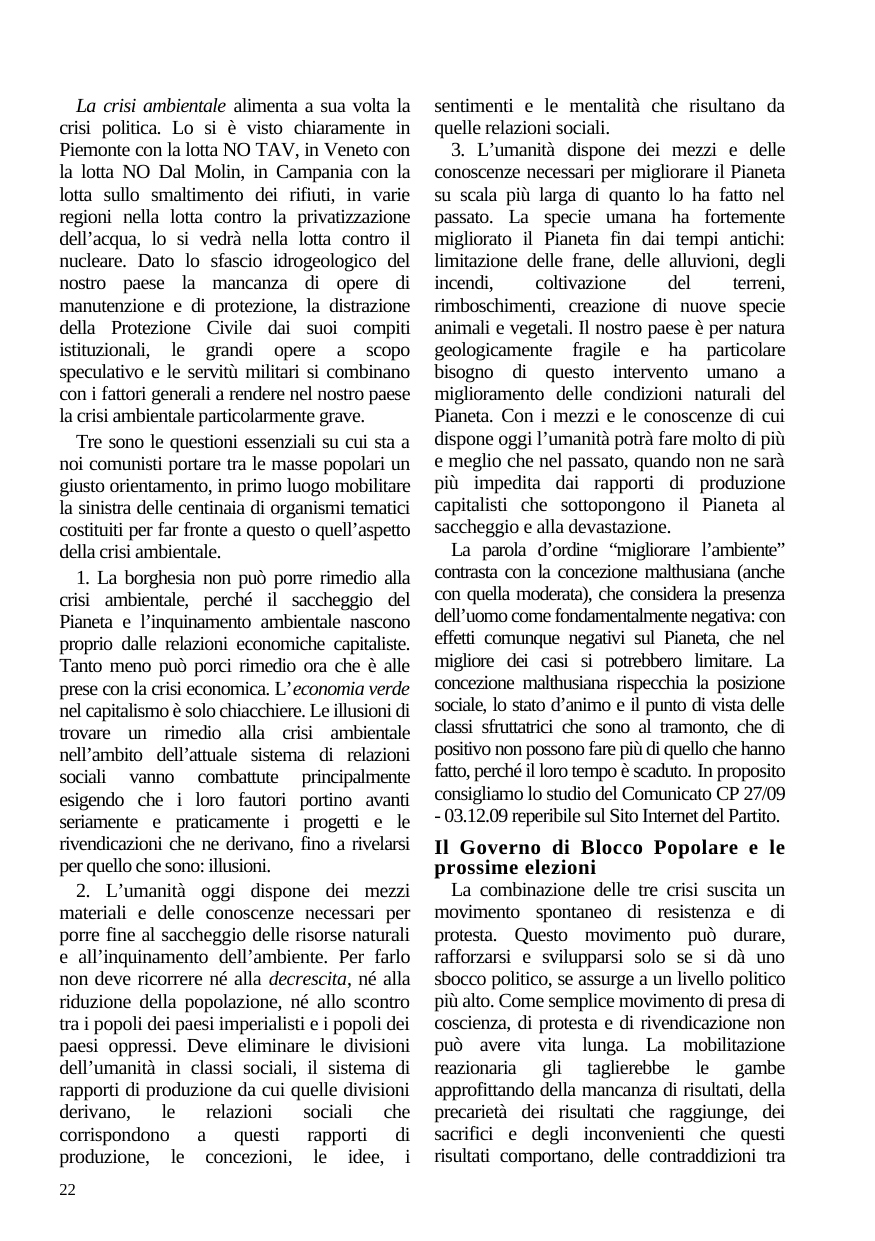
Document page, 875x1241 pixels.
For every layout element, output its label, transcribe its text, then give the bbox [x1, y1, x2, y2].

text La parola d’ordine “migliorare l’ambiente” contrasta con la concezione malthusiana (anche con quella moderata), che considera la presenza dell’uomo come fondamentalmente negativa: con effetti comunque negativi sul Pianeta, che nel migliore dei casi si potrebbero limitare. La concezione malthusiana rispecchia la posizione sociale, lo stato d’animo e il punto di vista delle classi sfruttatrici che sono al tramonto, che di positivo non possono fare più di quello che hanno fatto, perché il loro tempo è scaduto. In proposito consigliamo lo studio del Comunicato CP 27/09 - 03.12.09 reperibile sul Sito Internet del Partito. [434, 538, 786, 827]
text 3. L’umanità dispone dei mezzi e delle conoscenze necessari per migliorare il Pianeta su scala più larga di quanto lo ha fatto nel passato. La specie umana ha fortemente migliorato il Pianeta fin dai tempi antichi: limitazione delle frane, delle alluvioni, degli incendi, coltivazione del terreni, rimboschimenti, creazione di nuove specie animali e vegetali. Il nostro paese è per natura geologicamente fragile e ha particolare bisogno di questo intervento umano a miglioramento delle condizioni naturali del Pianeta. Con i mezzi e le conoscenze di cui dispone oggi l’umanità potrà fare molto di più e meglio che nel passato, quando non ne sarà più impedita dai rapporti di produzione capitalisti che sottopongono il Pianeta al saccheggio e alla devastazione. [434, 139, 786, 538]
text La crisi ambientale alimenta a sua volta la crisi politica. Lo si è visto chiaramente in Piemonte con la lotta NO TAV, in Veneto con la lotta NO Dal Molin, in Campania con la lotta sullo smaltimento dei rifiuti, in varie regioni nella lotta contro la privatizzazione dell’acqua, lo si vedrà nella lotta contro il nucleare. Dato lo sfascio idrogeologico del nostro paese la mancanza di opere di manutenzione e di protezione, la distrazione della Protezione Civile dai suoi compiti istituzionali, le grandi opere a scopo speculativo e le servitù militari si combinano con i fattori generali a rendere nel nostro paese la crisi ambientale particolarmente grave. [59, 94, 411, 427]
text La combinazione delle tre crisi suscita un movimento spontaneo di resistenza e di protesta. Questo movimento può durare, rafforzarsi e svilupparsi solo se si dà uno sbocco politico, se assurge a un livello politico più alto. Come semplice movimento di presa di coscienza, di protesta e di rivendicazione non può avere vita lunga. La mobilitazione reazionaria gli taglierebbe le gambe approfittando della mancanza di risultati, della precarietà dei risultati che raggiunge, dei sacrifici e degli inconvenienti che questi risultati comportano, delle contraddizioni tra parti delle masse popolari, in particolare della contraddizioni tra paesi imperialisti e paesi oppressi e della contraddizione in ogni paese tra autoctoni e immigrati. [434, 879, 786, 1167]
text Il Governo di Blocco Popolare e le prossime elezioni [434, 836, 786, 879]
text 1. La borghesia non può porre rimedio alla crisi ambientale, perché il saccheggio del Pianeta e l’inquinamento ambientale nascono proprio dalle relazioni economiche capitaliste. Tanto meno può porci rimedio ora che è alle prese con la crisi economica. L’economia verde nel capitalismo è solo chiacchiere. Le illusioni di trovare un rimedio alla crisi ambientale nell’ambito dell’attuale sistema di relazioni sociali vanno combattute principalmente esigendo che i loro fautori portino avanti seriamente e praticamente i progetti e le rivendicazioni che ne derivano, fino a rivelarsi per quello che sono: illusioni. [59, 566, 411, 877]
text 2. L’umanità oggi dispone dei mezzi materiali e delle conoscenze necessari per porre fine al saccheggio delle risorse naturali e all’inquinamento dell’ambiente. Per farlo non deve ricorrere né alla decrescita, né alla riduzione della popolazione, né allo scontro tra i popoli dei paesi imperialisti e i popoli dei paesi oppressi. Deve eliminare le divisioni dell’umanità in classi sociali, il sistema di rapporti di produzione da cui quelle divisioni derivano, le relazioni sociali che corrispondono a questi rapporti di produzione, le concezioni, le idee, i [59, 879, 411, 1168]
text Tre sono le questioni essenziali su cui sta a noi comunisti portare tra le masse popolari un giusto orientamento, in primo luogo mobilitare la sinistra delle centinaia di organismi tematici costituiti per far fronte a questo o quell’aspetto della crisi ambientale. [59, 430, 411, 563]
text sentimenti e le mentalità che risultano da quelle relazioni sociali. [434, 94, 786, 139]
